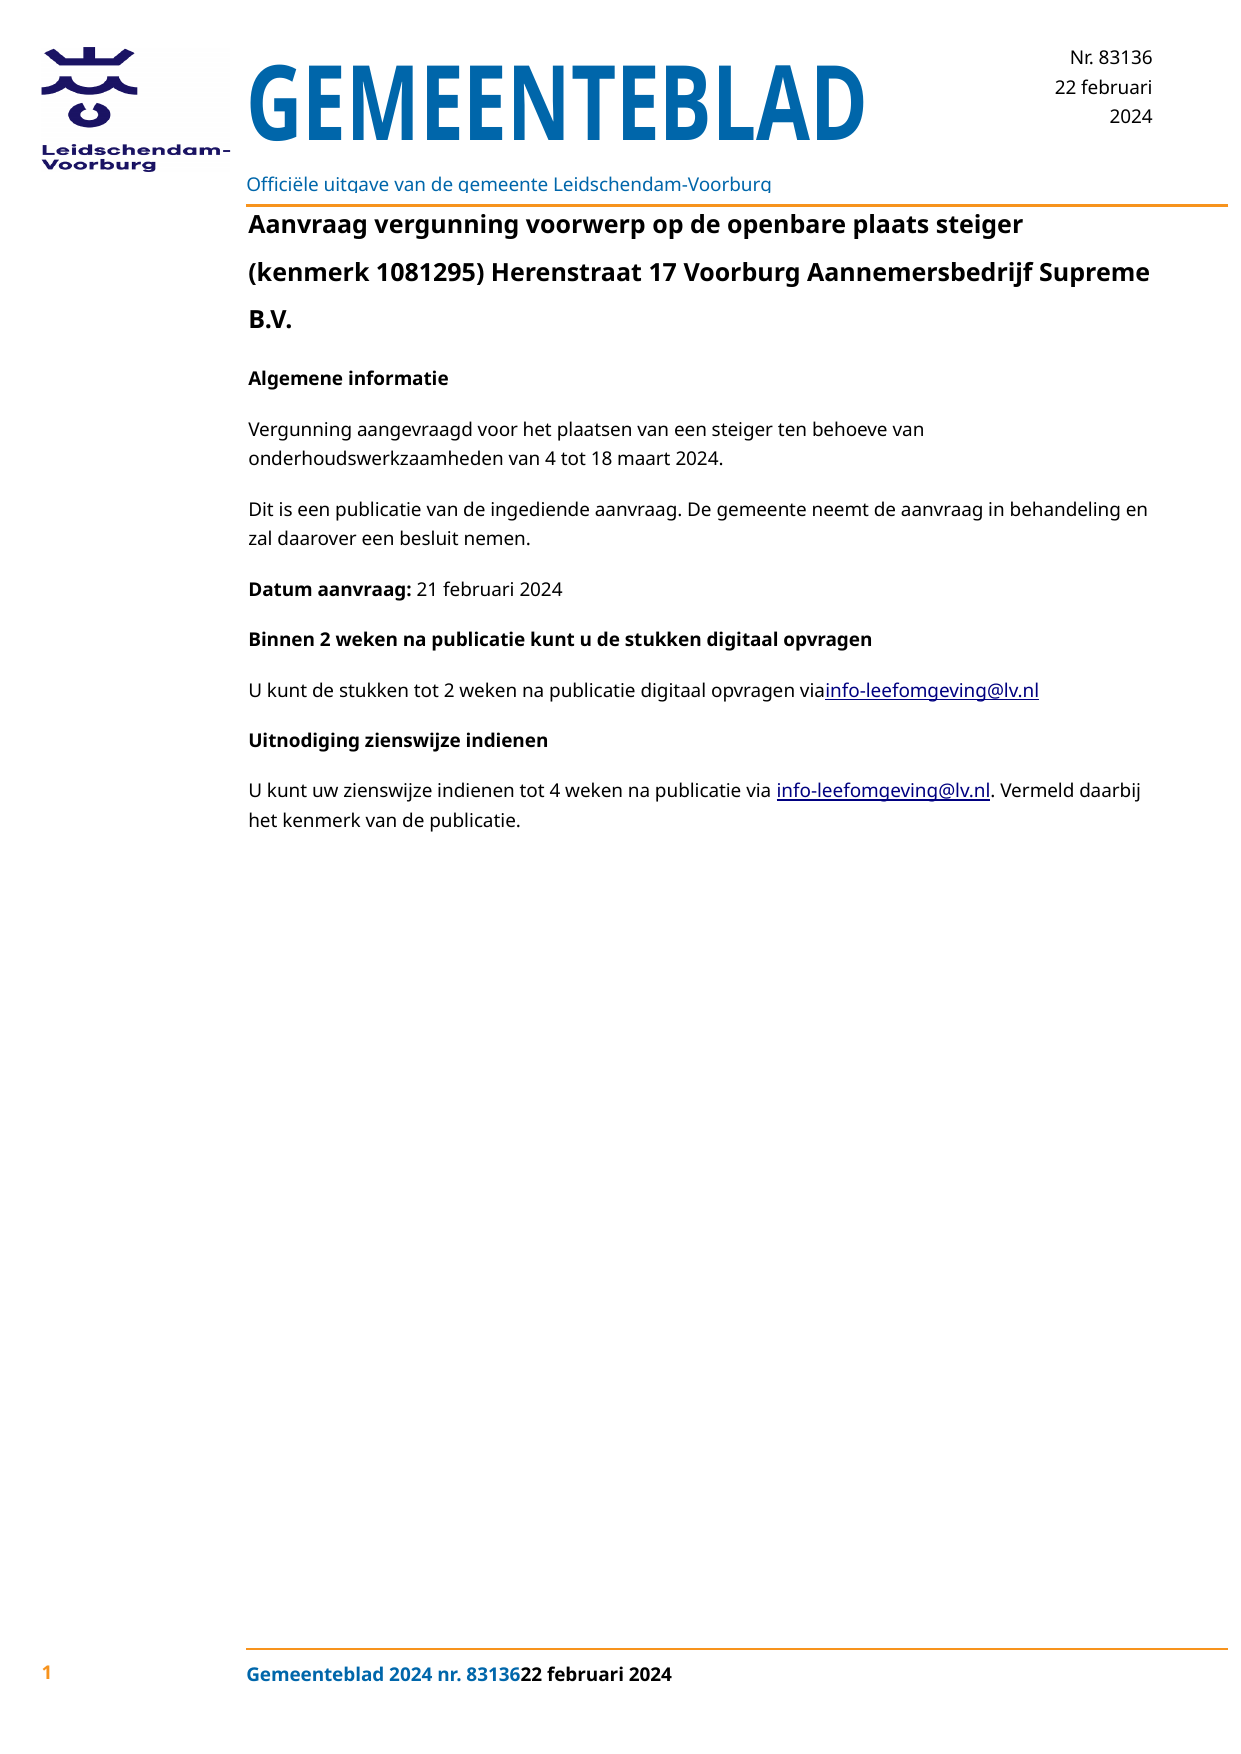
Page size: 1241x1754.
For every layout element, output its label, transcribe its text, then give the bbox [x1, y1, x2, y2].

text Dit is een publicatie van de ingediende aanvraag. De gemeente neemt de aanvraag in behandeling en zal daarover een besluit nemen. [248, 496, 1152, 551]
text U kunt uw zienswijze indienen tot 4 weken na publicatie via info-leefomgeving@lv.nl. Vermeld daarbij het kenmerk van de publicatie. [248, 778, 1152, 833]
text Aanvraag vergunning voorwerp op de openbare plaats steiger (kenmerk 1081295) Herenstraat 17 Voorburg Aannemersbedrijf Supreme B.V. [248, 207, 1152, 336]
picture [41, 47, 231, 172]
text Datum aanvraag: 21 februari 2024 [248, 576, 1152, 602]
text Binnen 2 weken na publicatie kunt u de stukken digitaal opvragen [248, 626, 1152, 652]
text Vergunning aangevraagd voor het plaatsen van een steiger ten behoeve van onderhoudswerkzaamheden van 4 tot 18 maart 2024. [248, 416, 1152, 471]
text U kunt de stukken tot 2 weken na publicatie digitaal opvragen viainfo-leefomgeving@lv.nl [248, 677, 1152, 702]
text Algemene informatie [248, 366, 1152, 391]
text Uitnodiging zienswijze indienen [248, 727, 1152, 753]
